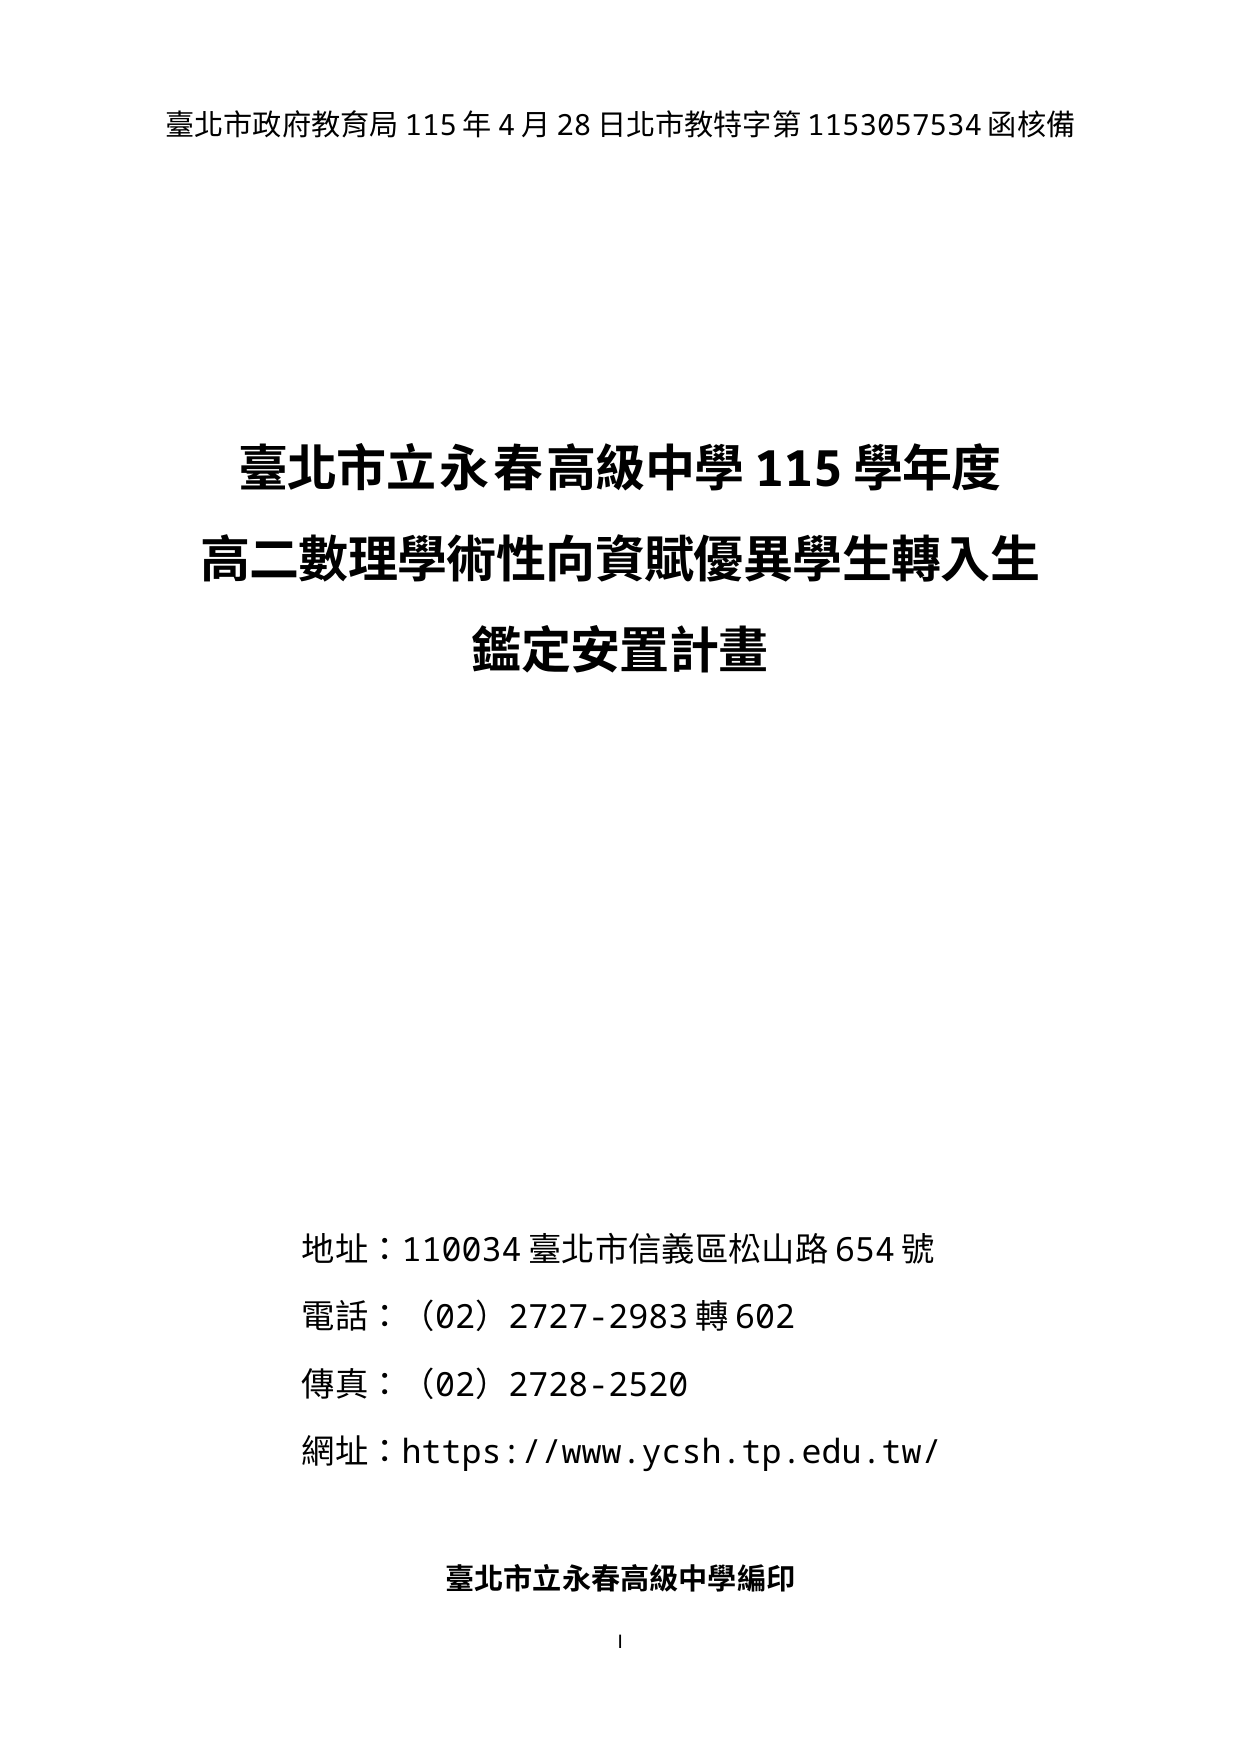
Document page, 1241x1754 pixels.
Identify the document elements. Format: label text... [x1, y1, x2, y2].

text 高二數理學術性向資賦優異學生轉入生 [118, 519, 1122, 592]
text 臺北市立永春高級中學編印 [118, 1556, 1122, 1598]
text 地址：110034臺北市信義區松山路654號 [118, 1223, 1122, 1271]
text 鑑定安置計畫 [118, 611, 1122, 683]
text 傳真：（02）2728-2520 [118, 1357, 1122, 1406]
text 臺北市政府教育局115年4月28日北市教特字第1153057534函核備 [118, 102, 1122, 144]
text 電話：（02）2727-2983轉602 [118, 1290, 1122, 1338]
text 網址：https://www.ycsh.tp.edu.tw/ [118, 1424, 1122, 1473]
text 臺北市立永春高級中學115學年度 [118, 428, 1122, 501]
